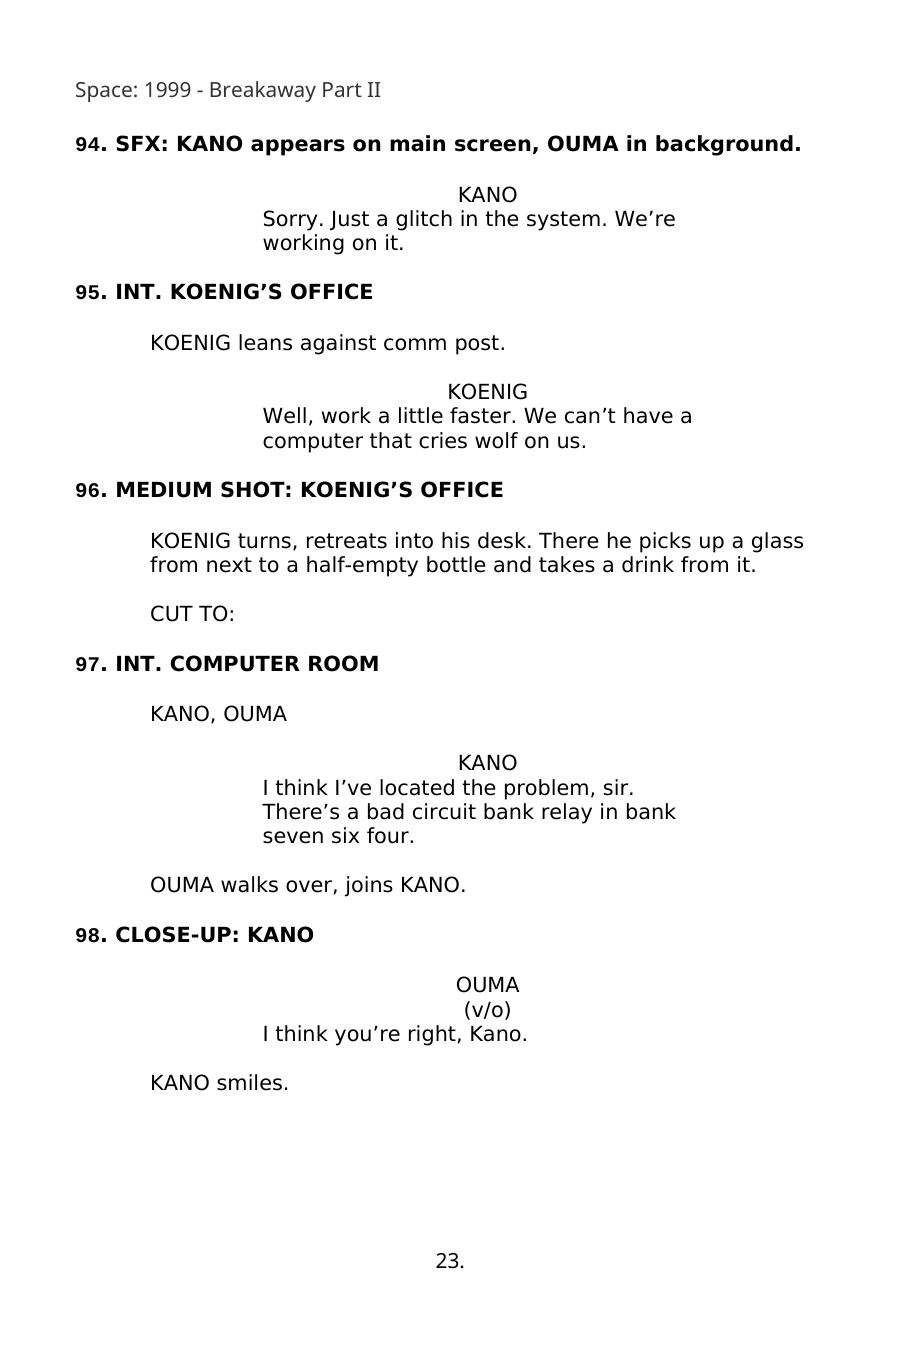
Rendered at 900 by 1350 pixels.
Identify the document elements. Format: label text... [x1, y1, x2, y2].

text I think you’re right, Kano. [262, 1022, 712, 1046]
text 97. INT. COMPUTER ROOM [75, 652, 825, 677]
text KANO [262, 183, 712, 207]
text I think I’ve located the problem, sir. There’s a bad circuit bank relay in bank seven six four. [262, 776, 712, 848]
text Well, work a little faster. We can’t have a computer that cries wolf on us. [262, 404, 712, 453]
text KOENIG leans against comm post. [150, 331, 825, 355]
text OUMA (v/o) [262, 973, 712, 1022]
text KOENIG turns, retreats into his desk. There he picks up a glass from next to a half-empty bottle and takes a drink from it. [150, 529, 825, 577]
text KANO smiles. [150, 1071, 825, 1096]
text KOENIG [262, 380, 712, 404]
text KANO [262, 751, 712, 776]
text 95. INT. KOENIG’S OFFICE [75, 280, 825, 306]
text 94. SFX: KANO appears on main screen, OUMA in background. [75, 132, 825, 158]
text 96. MEDIUM SHOT: KOENIG’S OFFICE [75, 478, 825, 504]
text CUT TO: [150, 602, 825, 627]
text KANO, OUMA [150, 702, 825, 726]
text OUMA walks over, joins KANO. [150, 873, 825, 898]
text 98. CLOSE-UP: KANO [75, 923, 825, 948]
text Sorry. Just a glitch in the system. We’re working on it. [262, 207, 712, 255]
